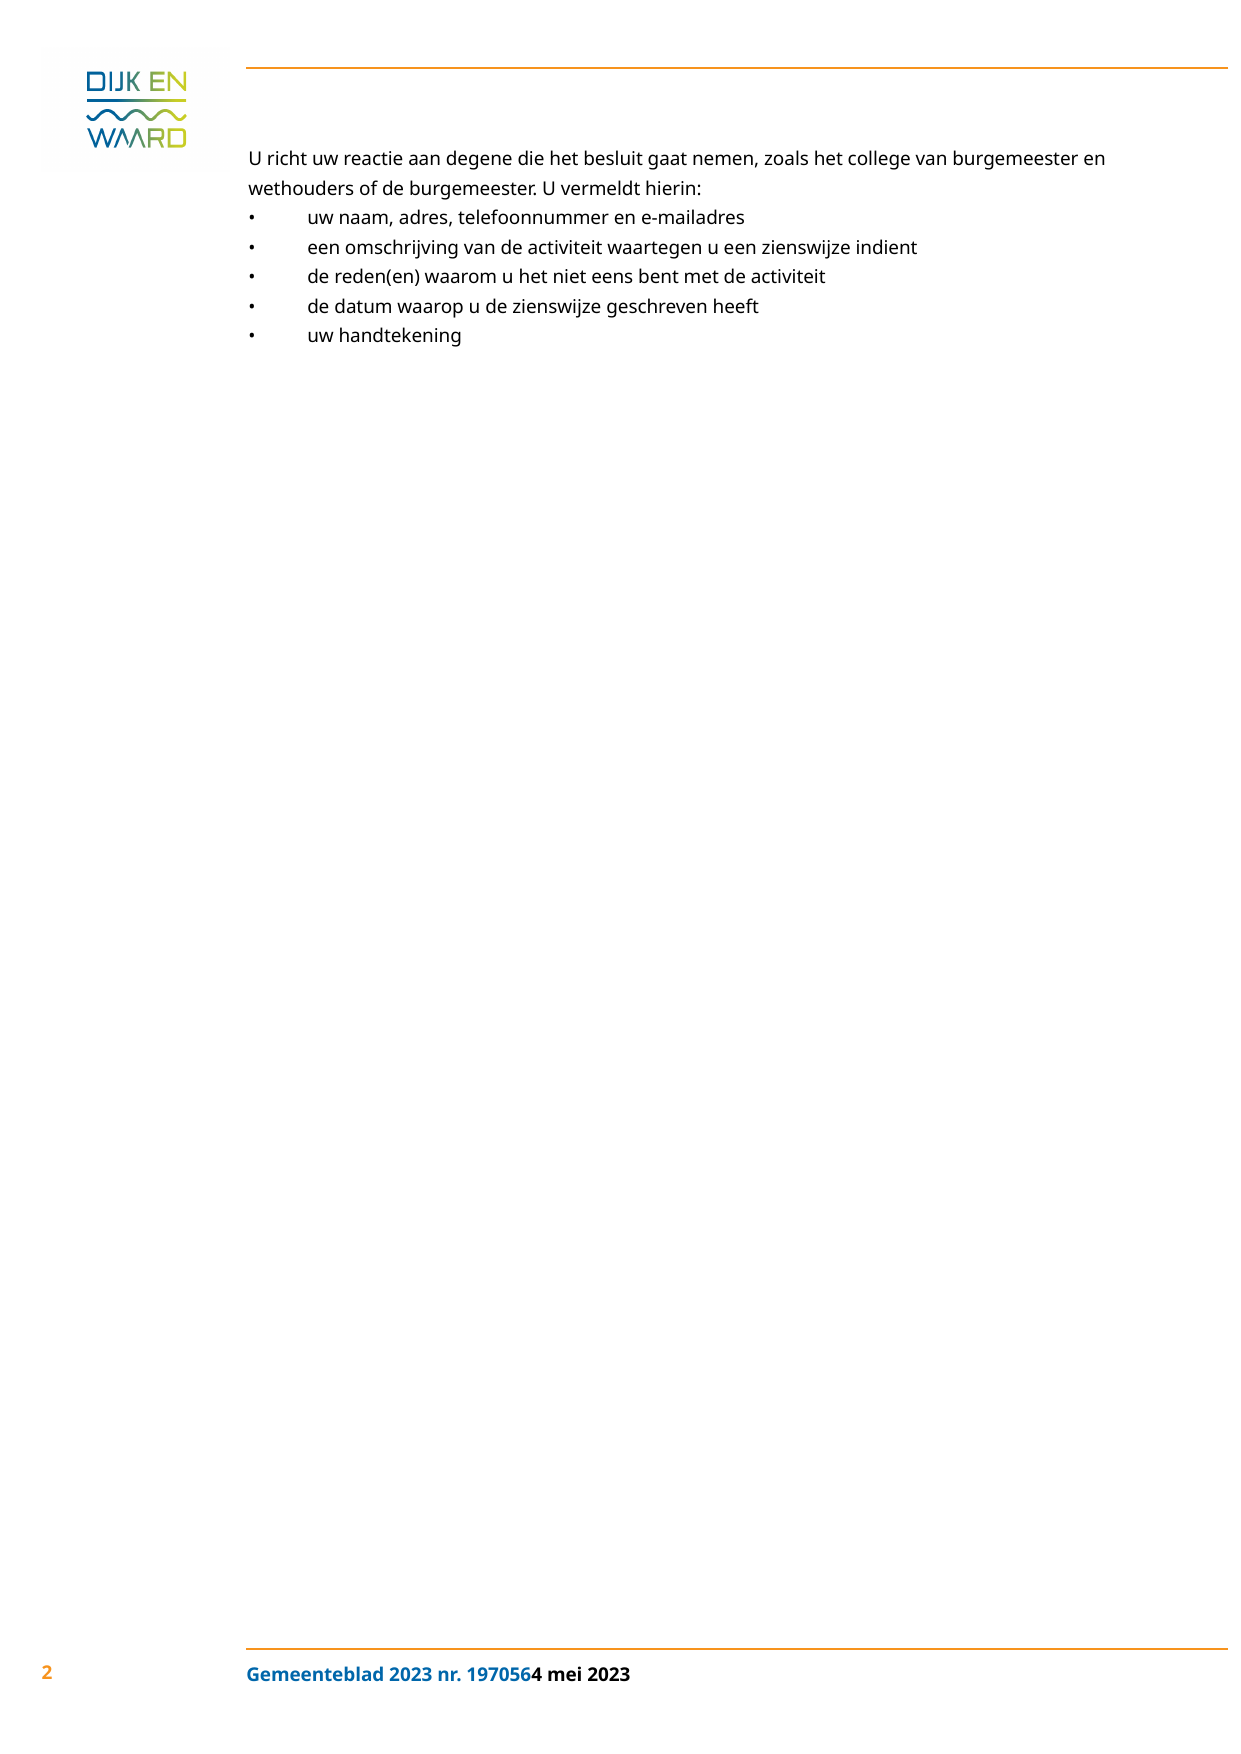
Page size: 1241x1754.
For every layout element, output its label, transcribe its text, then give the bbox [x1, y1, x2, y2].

list de datum waarop u de zienswijze geschreven heeft [248, 293, 1152, 319]
list de reden(en) waarom u het niet eens bent met de activiteit [248, 263, 1152, 289]
picture [41, 47, 231, 172]
list uw naam, adres, telefoonnummer en e-mailadres [248, 204, 1152, 230]
list uw handtekening [248, 323, 1152, 348]
text U richt uw reactie aan degene die het besluit gaat nemen, zoals het college van burgemeester en wethouders of de burgemeester. U vermeldt hierin: [248, 145, 1152, 201]
list een omschrijving van de activiteit waartegen u een zienswijze indient [248, 234, 1152, 260]
